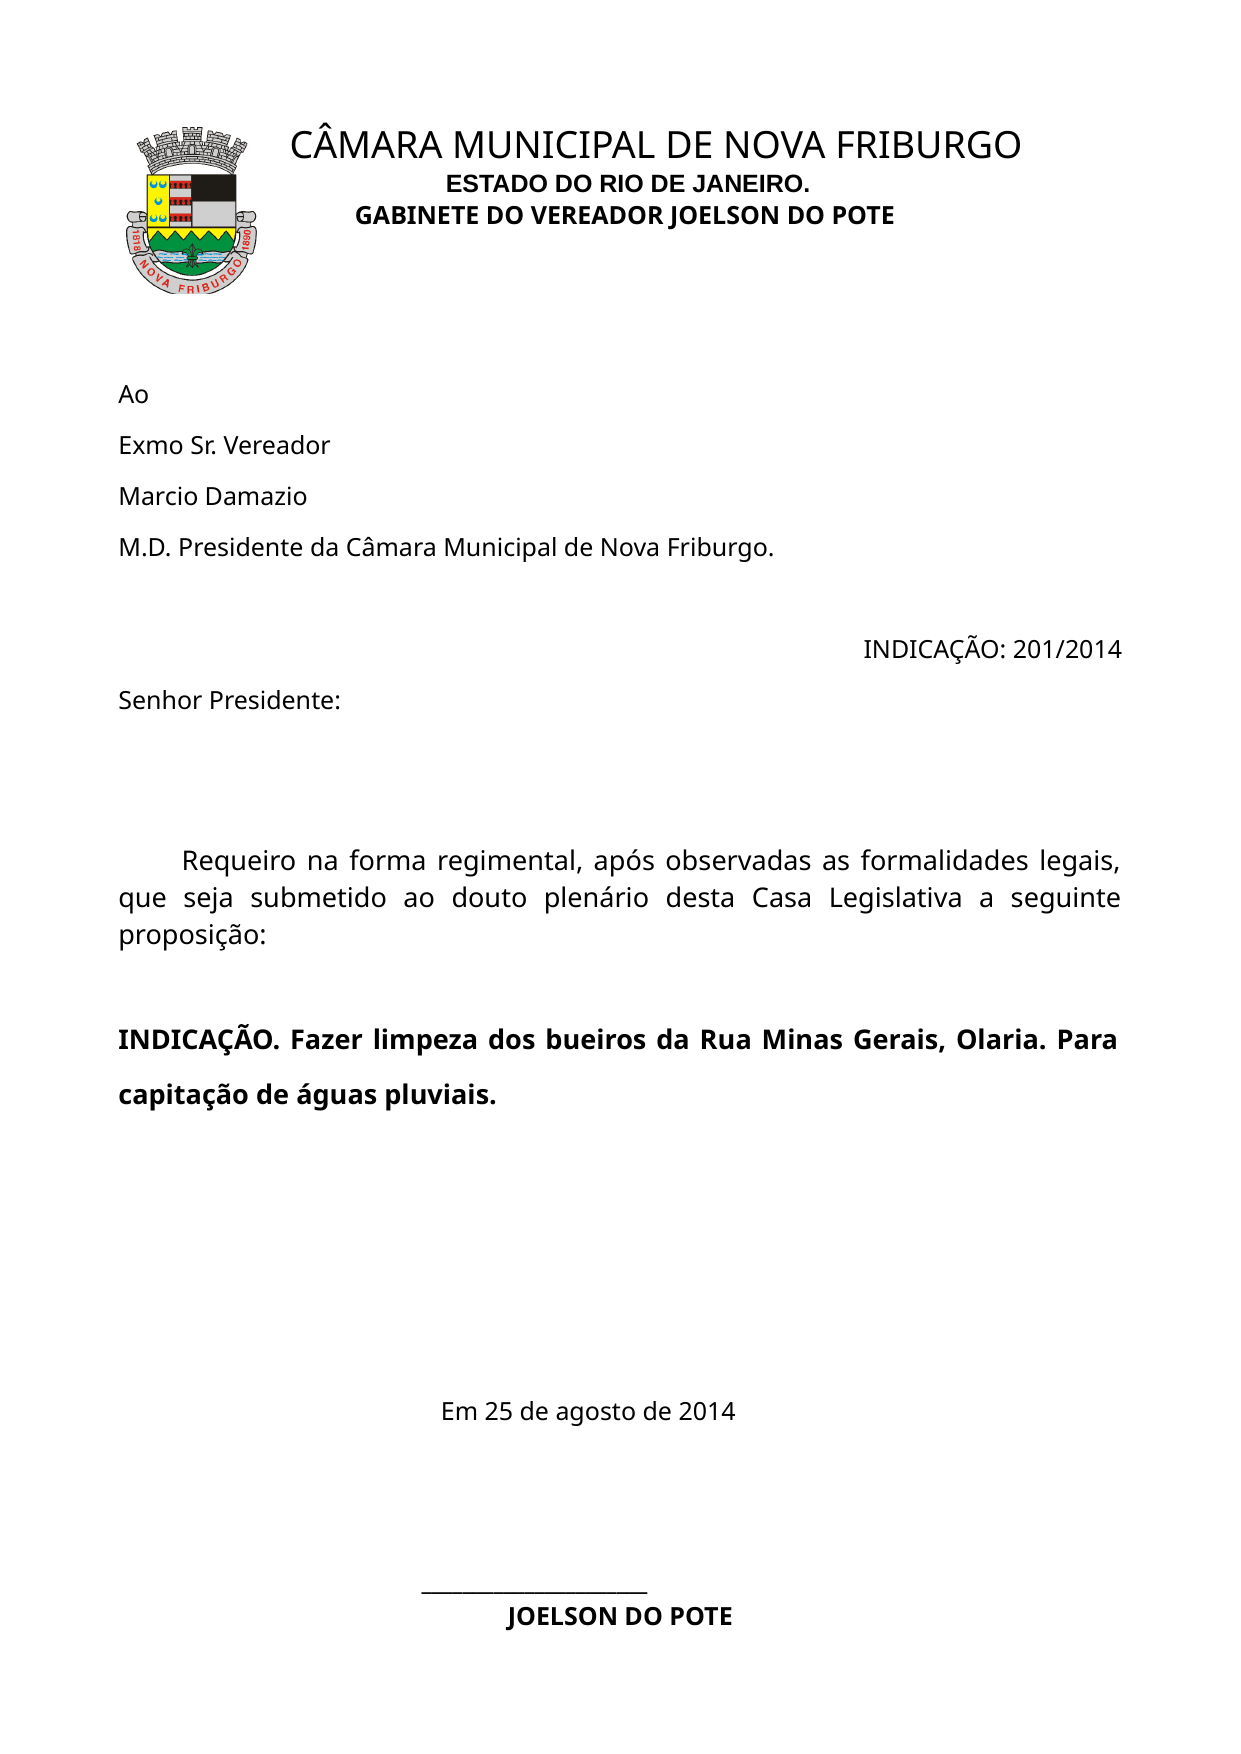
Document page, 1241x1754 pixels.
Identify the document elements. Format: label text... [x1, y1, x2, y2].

text ______________________ [201, 1530, 981, 1598]
text CÂMARA MUNICIPAL DE NOVA FRIBURGO [118, 118, 1122, 169]
text JOELSON DO POTE [118, 1598, 1122, 1632]
text INDICAÇÃO: 201/2014 [118, 632, 1122, 666]
text Em 25 de agosto de 2014 [118, 1394, 1058, 1428]
text GABINETE DO VEREADOR JOELSON DO POTE [257, 198, 1122, 232]
text Senhor Presidente: [118, 683, 1122, 717]
text Requeiro na forma regimental, após observadas as formalidades legais, que seja submetido ao douto plenário desta Casa Legislativa a seguinte proposição: [118, 842, 1122, 952]
text Ao [118, 377, 1122, 411]
text Marcio Damazio [118, 479, 1122, 513]
text ESTADO DO RIO DE JANEIRO. [257, 169, 1122, 198]
text M.D. Presidente da Câmara Municipal de Nova Friburgo. [118, 530, 1122, 564]
text INDICAÇÃO. Fazer limpeza dos bueiros da Rua Minas Gerais, Olaria. Para capitação de águas pluviais. [118, 1020, 1119, 1112]
text Exmo Sr. Vereador [118, 428, 1122, 462]
